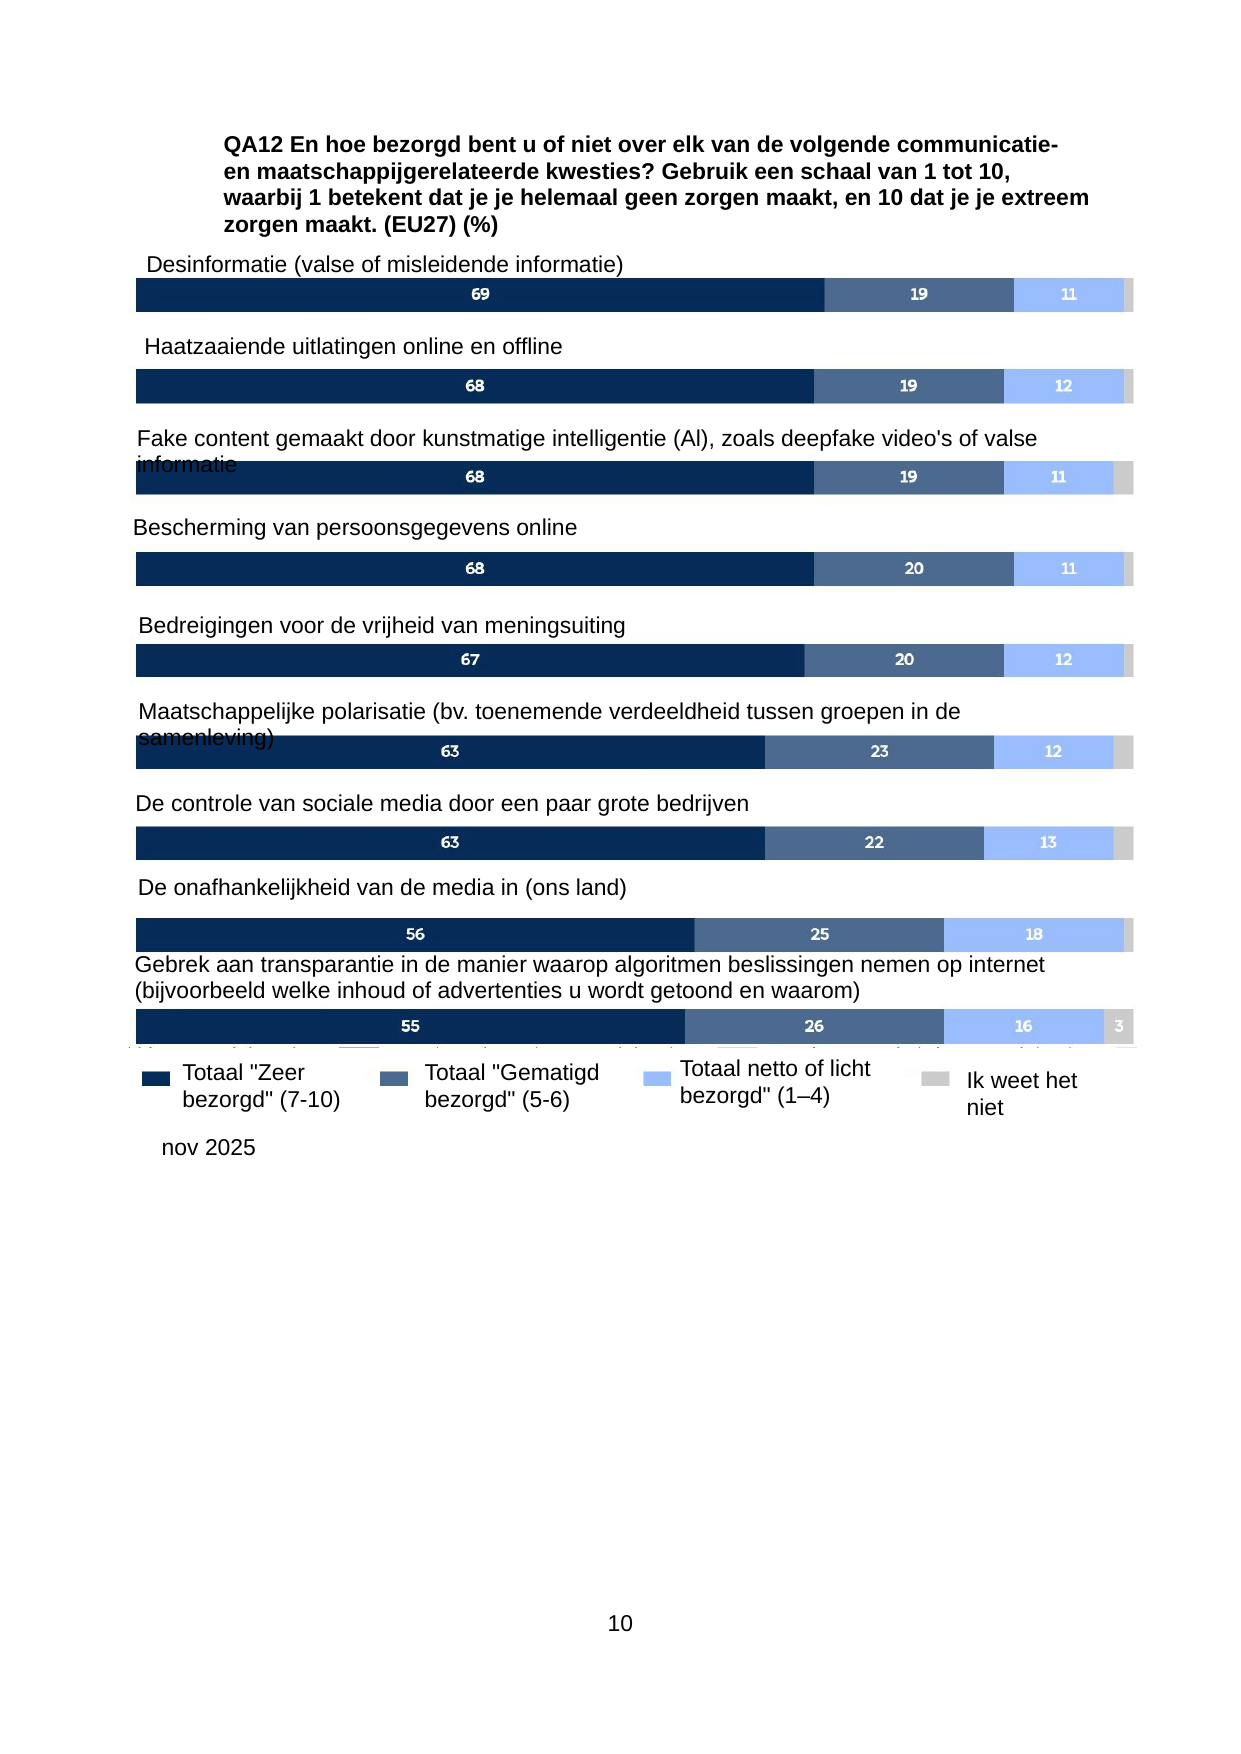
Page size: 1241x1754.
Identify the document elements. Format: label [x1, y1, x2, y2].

picture [788, 1068, 795, 1075]
picture [196, 1069, 203, 1079]
picture [139, 1068, 957, 1088]
picture [694, 1068, 701, 1075]
picture [807, 1068, 814, 1075]
picture [439, 1069, 446, 1079]
picture [577, 1069, 583, 1079]
picture [589, 1068, 595, 1079]
picture [129, 237, 1137, 1048]
